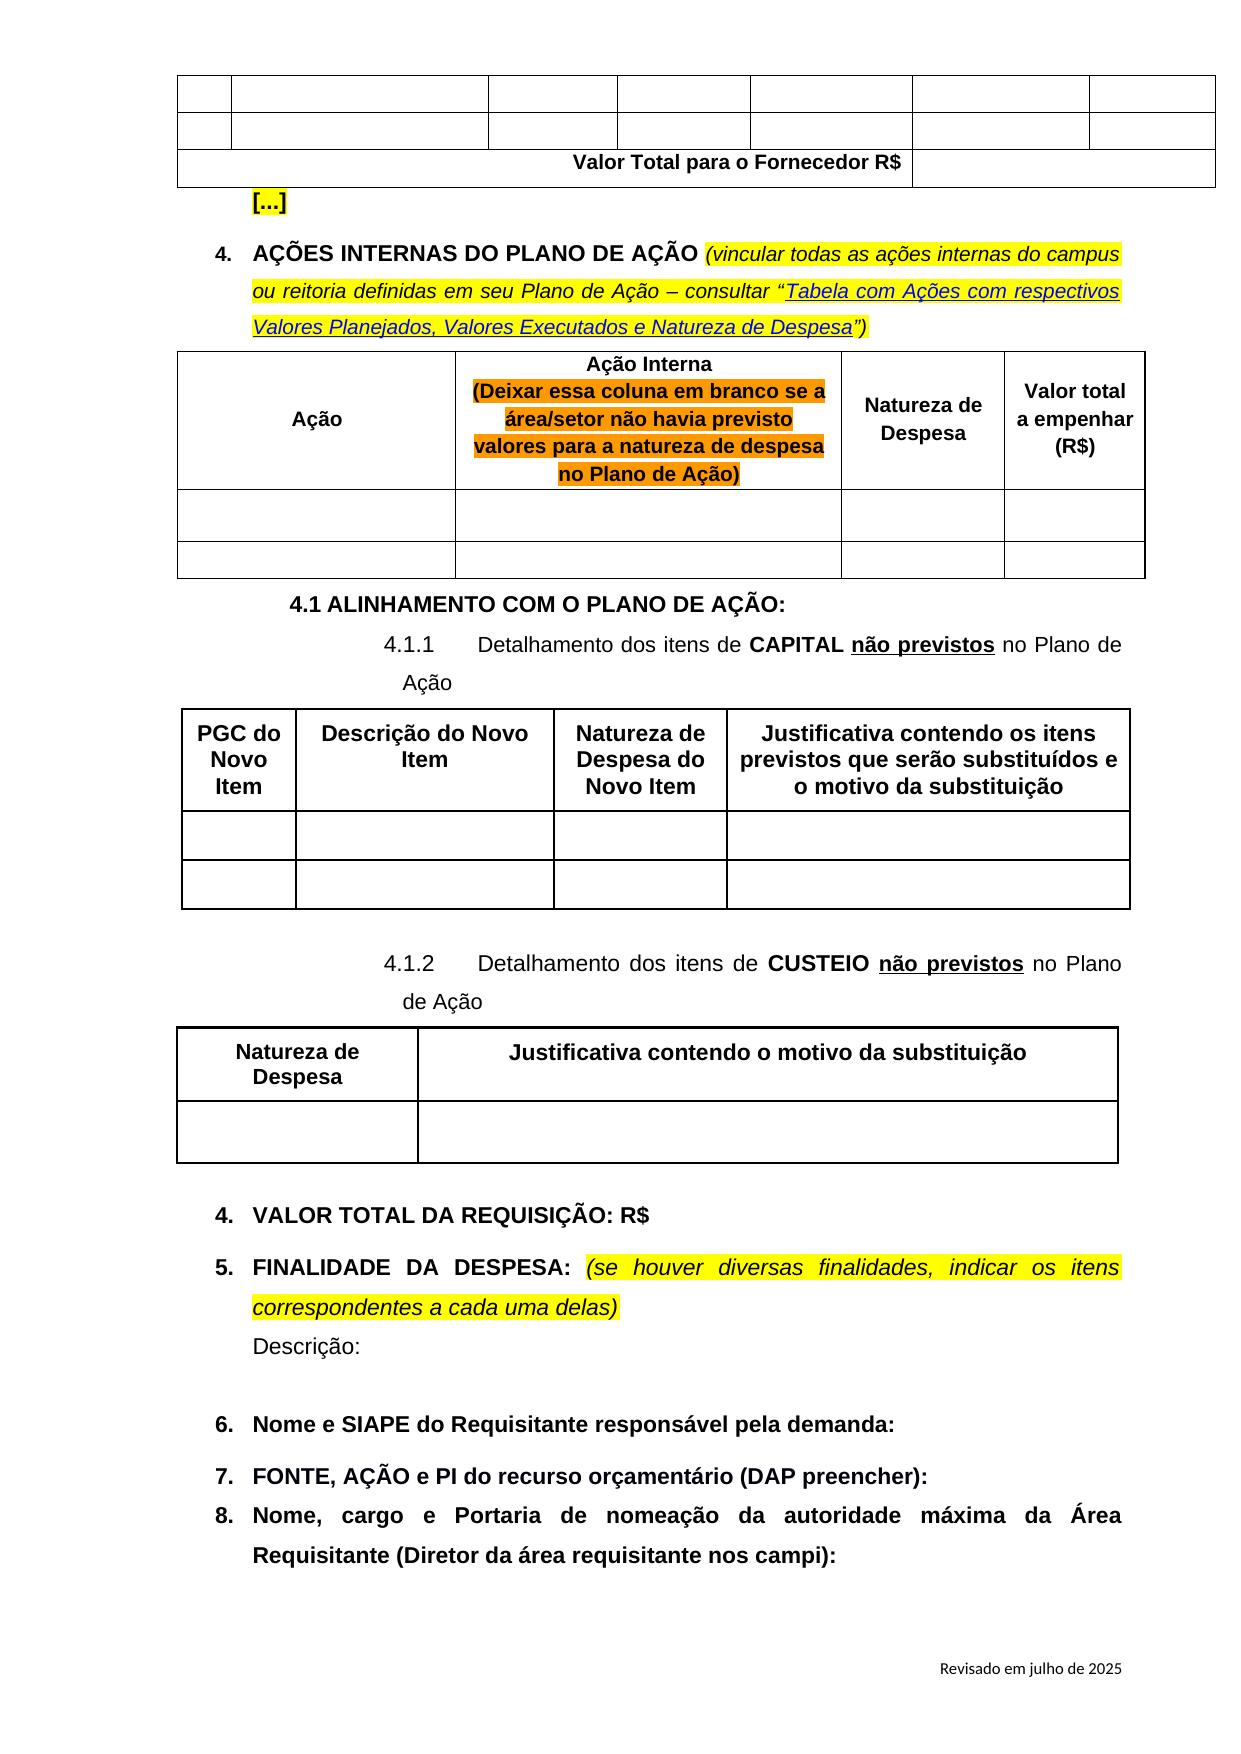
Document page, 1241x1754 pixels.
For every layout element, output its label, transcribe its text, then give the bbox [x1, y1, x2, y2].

table_header Natureza de Despesa do Novo Item [555, 710, 726, 809]
table_cell [489, 76, 617, 112]
table_cell [842, 542, 1004, 578]
text Descrição: [252, 1333, 1122, 1359]
table_cell [1090, 76, 1215, 112]
table_cell [913, 76, 1089, 112]
table_cell [232, 76, 488, 112]
table_cell [178, 113, 231, 149]
table_cell [728, 861, 1129, 908]
table_cell [555, 861, 726, 908]
table_header Justificativa contendo o motivo da substituição [419, 1029, 1117, 1100]
list FINALIDADE DA DESPESA: (se houver diversas finalidades, indicar os itens correspondentes a cada uma delas) [215, 1254, 1122, 1320]
table_header Justificativa contendo os itens previstos que serão substituídos e o motivo da substituição [728, 710, 1129, 809]
table_cell [183, 812, 295, 859]
table_cell [728, 812, 1129, 859]
table_cell [183, 861, 295, 908]
table_cell [456, 490, 841, 541]
table_cell [618, 113, 750, 149]
table_cell [178, 542, 455, 578]
table_header Valor total a empenhar (R$) [1005, 352, 1144, 489]
table_cell [456, 542, 841, 578]
list ALINHAMENTO COM O PLANO DE AÇÃO: [289, 591, 1122, 618]
list AÇÕES INTERNAS DO PLANO DE AÇÃO (vincular todas as ações internas do campus ou reitoria definidas em seu Plano de Ação – consultar “Tabela com Ações com respectivos Valores Planejados, Valores Executados e Natureza de Despesa”) [215, 240, 1122, 338]
table_cell [178, 1102, 417, 1162]
list VALOR TOTAL DA REQUISIÇÃO: R$ [215, 1202, 1122, 1228]
table_cell [489, 113, 617, 149]
table_cell Valor Total para o Fornecedor R$ [178, 150, 912, 187]
list Detalhamento dos itens de CUSTEIO não previstos no Plano de Ação [383, 950, 1122, 1014]
list FONTE, AÇÃO e PI do recurso orçamentário (DAP preencher): [215, 1463, 1122, 1490]
table_cell [913, 150, 1215, 187]
table_header Ação [178, 352, 455, 489]
table_cell [297, 861, 553, 908]
table_header Natureza de Despesa [842, 352, 1004, 489]
table_header Descrição do Novo Item [297, 710, 553, 809]
table_cell [555, 812, 726, 859]
table_cell [842, 490, 1004, 541]
table_header Natureza de Despesa [178, 1029, 417, 1100]
table_cell [232, 113, 488, 149]
text [...] [252, 188, 1122, 215]
list Nome, cargo e Portaria de nomeação da autoridade máxima da Área Requisitante (Diretor da área requisitante nos campi): [215, 1502, 1122, 1568]
table_cell [1005, 490, 1144, 541]
table_cell [751, 76, 912, 112]
list Nome e SIAPE do Requisitante responsável pela demanda: [215, 1411, 1122, 1438]
table_header PGC do Novo Item [183, 710, 295, 809]
table_cell [178, 490, 455, 541]
table_cell [419, 1102, 1117, 1162]
table_cell [1005, 542, 1144, 578]
table_cell [913, 113, 1089, 149]
list Detalhamento dos itens de CAPITAL não previstos no Plano de Ação [383, 631, 1122, 695]
table_cell [297, 812, 553, 859]
table_cell [618, 76, 750, 112]
table_cell [178, 76, 231, 112]
table_header Ação Interna (Deixar essa coluna em branco se a área/setor não havia previsto valores para a natureza de despesa no Plano de Ação) [456, 352, 841, 489]
table_cell [751, 113, 912, 149]
table_cell [1090, 113, 1215, 149]
